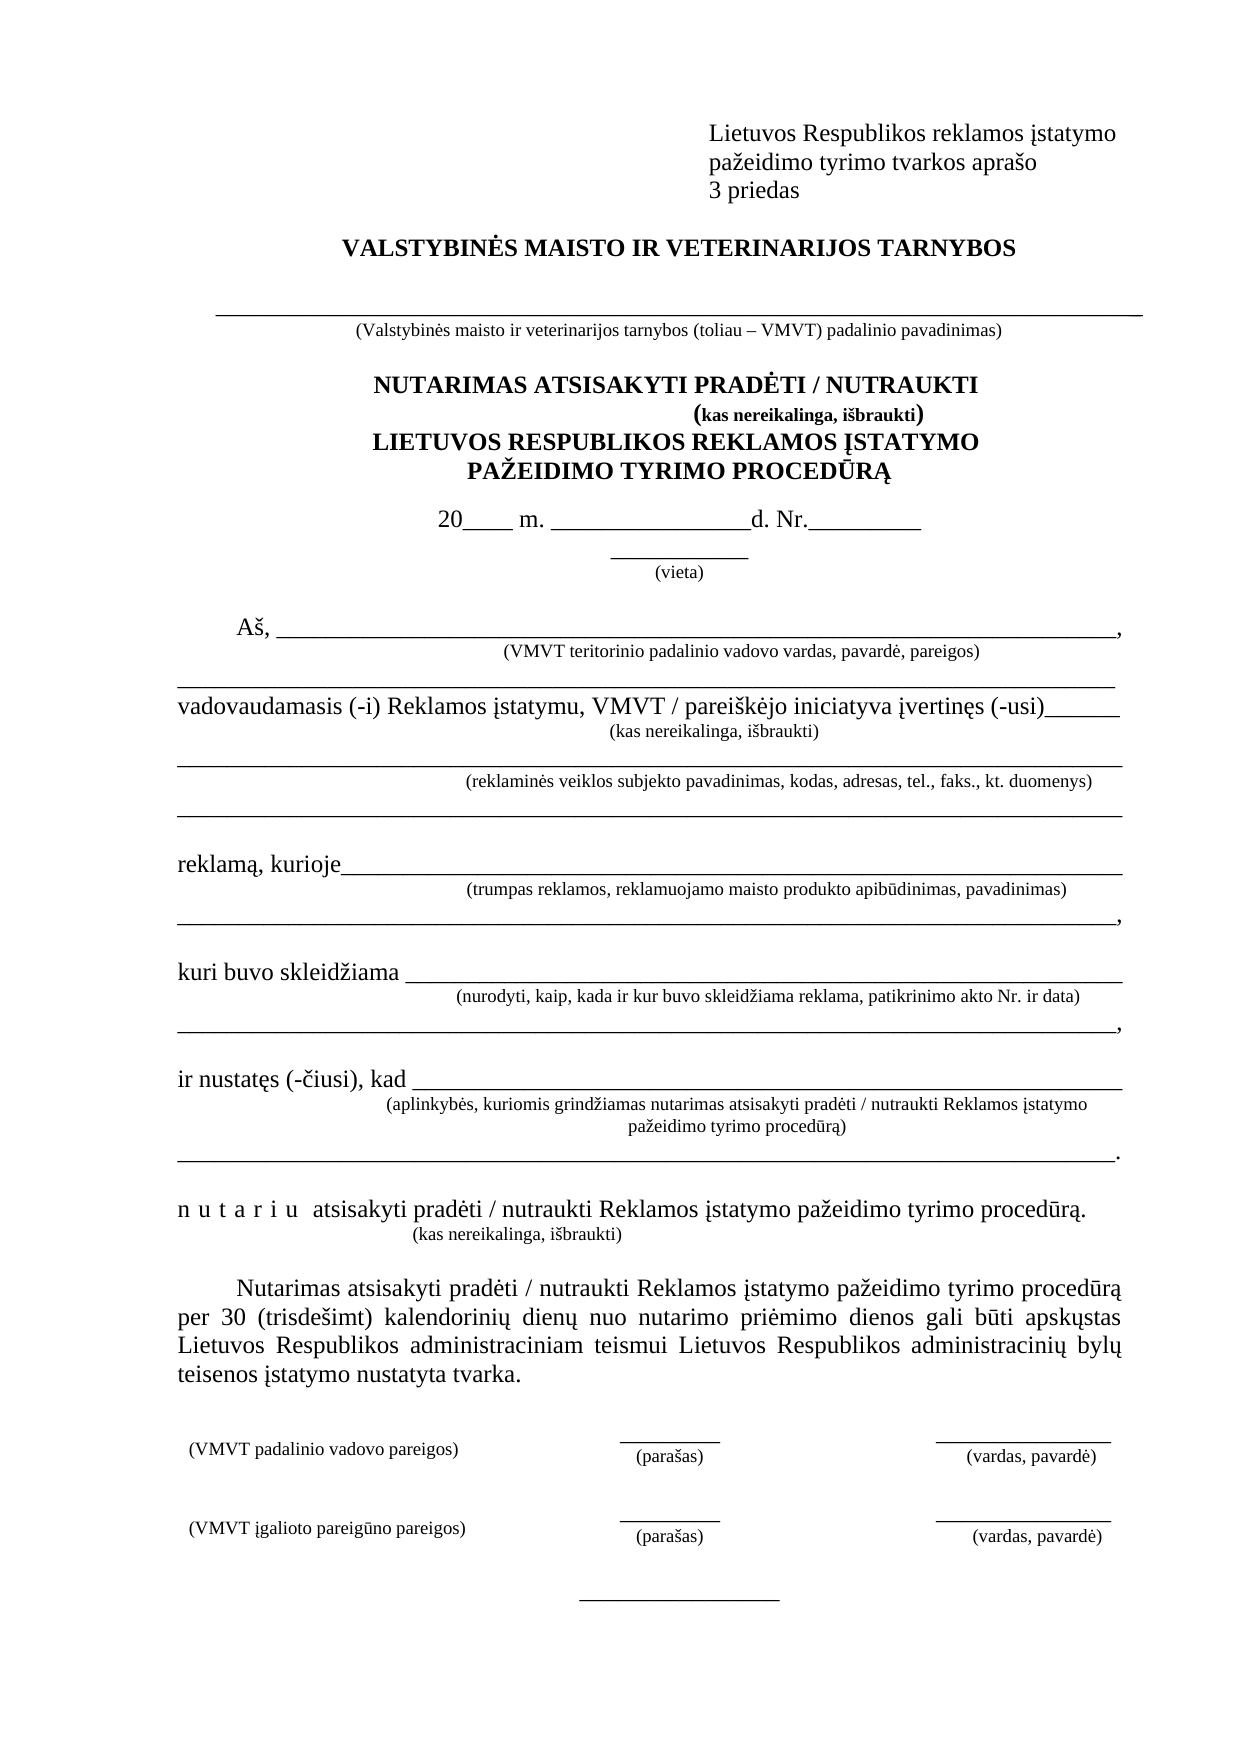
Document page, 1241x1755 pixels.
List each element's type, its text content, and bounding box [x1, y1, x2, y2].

text ___________________________________________________________________________ [177, 662, 1122, 691]
text (kas nereikalinga, išbraukti) [177, 719, 1181, 741]
table_header (VMVT įgalioto pareigūno pareigos) [177, 1496, 563, 1546]
table_header ______________ (vardas, pavardė) [776, 1496, 1122, 1546]
text ir nustatęs (-čiusi), kad [177, 1064, 1181, 1093]
text LIETUVOS RESPUBLIKOS REKLAMOS ĮSTATYMO [177, 427, 1181, 456]
text (vieta) [177, 561, 1181, 583]
text ___________ [177, 533, 1181, 561]
text (VMVT teritorinio padalinio vadovo vardas, pavardė, pareigos) [302, 640, 1181, 662]
text (kas nereikalinga, išbraukti) [177, 398, 1181, 427]
text 3 priedas [709, 176, 1181, 204]
text _________________________________________________________________________ [177, 291, 1181, 319]
text (aplinkybės, kuriomis grindžiamas nutarimas atsisakyti pradėti / nutraukti Reklamos įstatymo pažeidimo tyrimo procedūrą) [352, 1093, 1122, 1136]
text PAŽEIDIMO TYRIMO PROCEDŪRĄ [177, 456, 1181, 485]
text pažeidimo tyrimo tvarkos aprašo [709, 147, 1181, 176]
text (reklaminės veiklos subjekto pavadinimas, kodas, adresas, tel., faks., kt. duomenys) [377, 770, 1181, 791]
text Aš, , [236, 612, 1181, 640]
table_header ________ (parašas) [564, 1417, 776, 1467]
table_header ________ (parašas) [564, 1496, 776, 1546]
text (trumpas reklamos, reklamuojamo maisto produkto apibūdinimas, pavadinimas) [352, 878, 1181, 899]
text Nutarimas atsisakyti pradėti / nutraukti Reklamos įstatymo pažeidimo tyrimo procedūrą per 30 (trisdešimt) kalendorinių dienų nuo nutarimo priėmimo dienos gali būti apskųstas Lietuvos Respublikos administraciniam teismui Lietuvos Respublikos administracinių bylų teisenos įstatymo nustatyta tvarka. [177, 1273, 1122, 1388]
text (nurodyti, kaip, kada ir kur buvo skleidžiama reklama, patikrinimo akto Nr. ir data) [415, 985, 1122, 1007]
text Lietuvos Respublikos reklamos įstatymo [709, 118, 1181, 147]
text , [177, 899, 1181, 928]
text vadovaudamasis (-i) Reklamos įstatymu, VMVT / pareiškėjo iniciatyva įvertinęs (-usi)______ [177, 691, 1181, 719]
text nutariu atsisakyti pradėti / nutraukti Reklamos įstatymo pažeidimo tyrimo procedūrą. [177, 1194, 1181, 1223]
text ________________ [177, 1575, 1181, 1603]
text 20____ m. ________________d. Nr._________ [177, 504, 1181, 533]
table_header (VMVT padalinio vadovo pareigos) [177, 1417, 563, 1467]
text kuri buvo skleidžiama [177, 957, 1181, 985]
text (Valstybinės maisto ir veterinarijos tarnybos (toliau – VMVT) padalinio pavadinimas) [177, 319, 1181, 341]
text ___________________________________________________________________________. [177, 1136, 1122, 1165]
text NUTARIMAS ATSISAKYTI PRADĖTI / NUTRAUKTI [177, 370, 1181, 398]
table_header ______________ (vardas, pavardė) [776, 1417, 1122, 1467]
text (kas nereikalinga, išbraukti) [177, 1223, 1181, 1244]
text _ , [177, 1007, 1181, 1036]
text reklamą, kurioje [177, 849, 1181, 878]
text ValstybinėS MAISTO IR VETERINARIJOS TARNYBOS [177, 233, 1181, 262]
